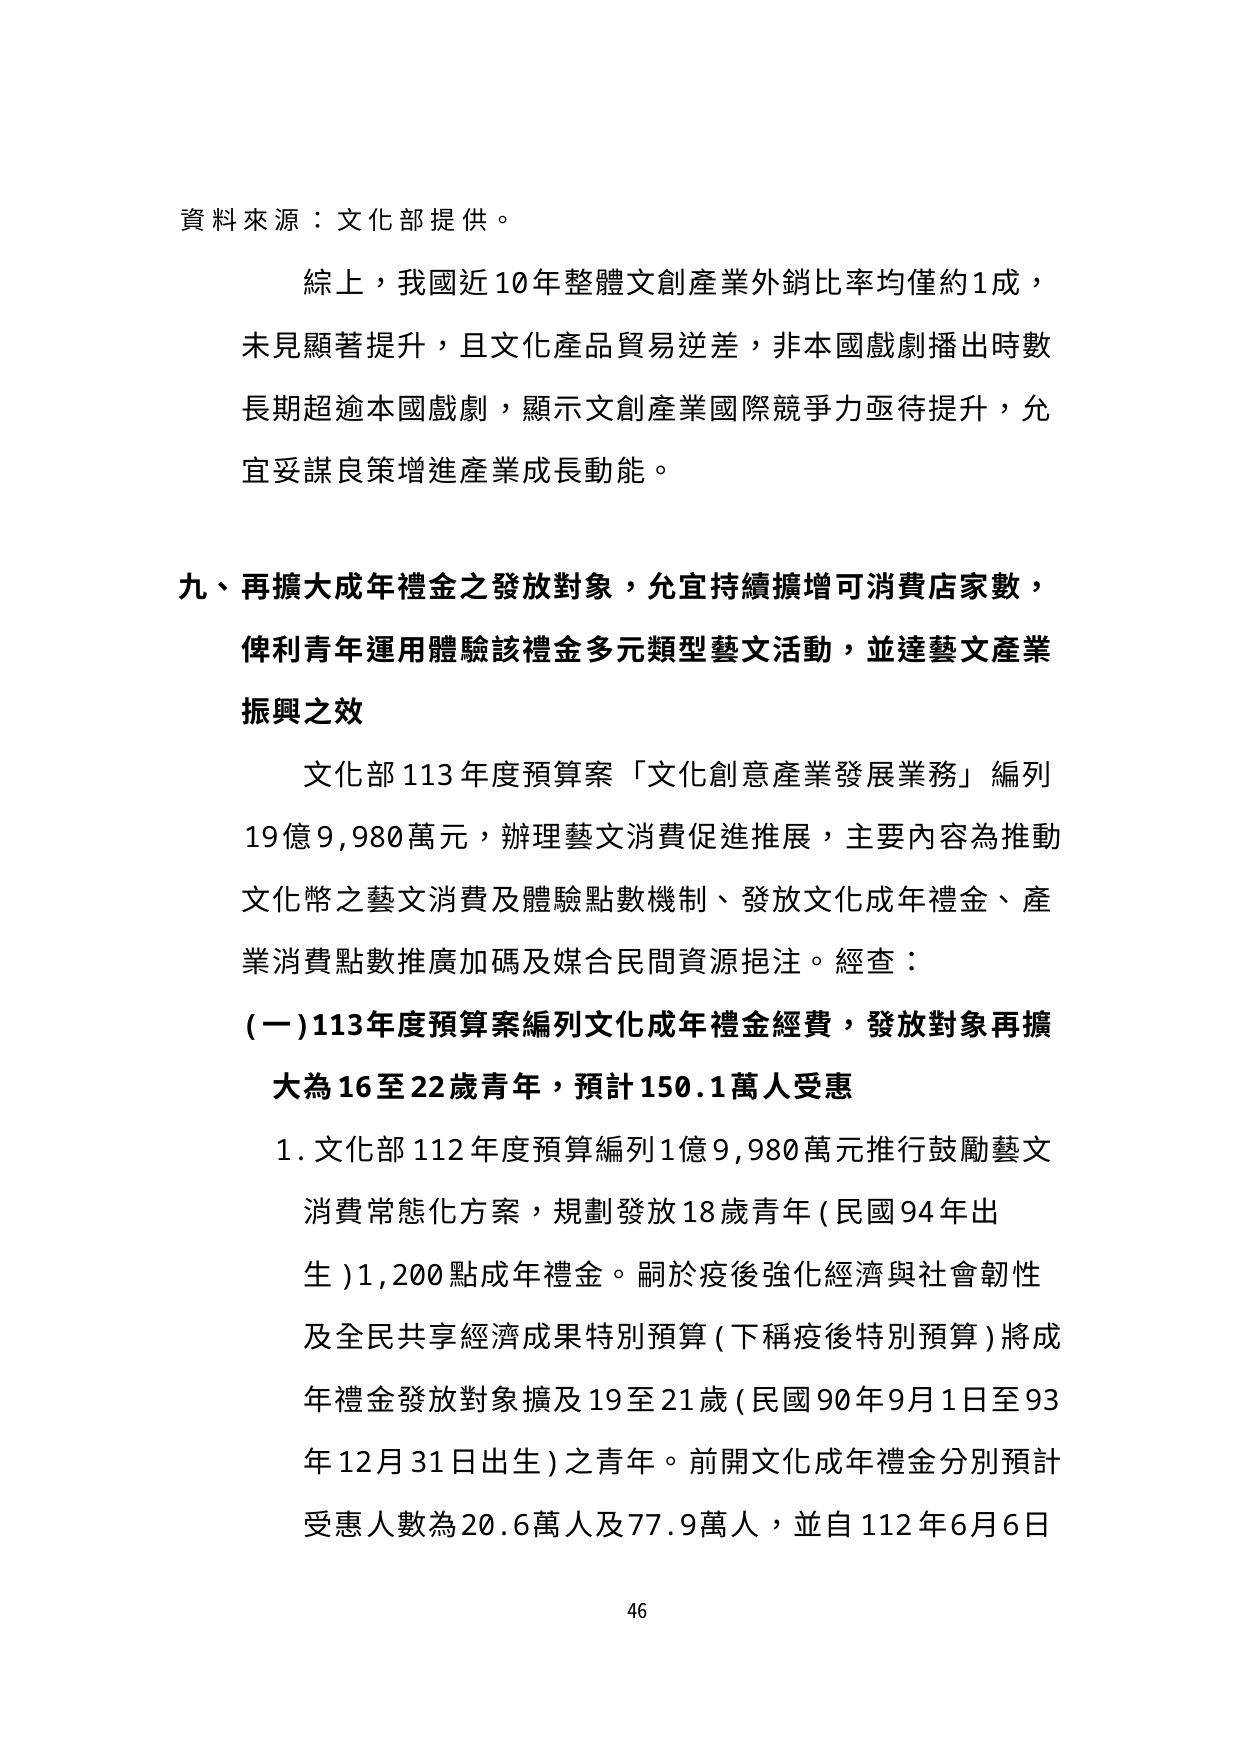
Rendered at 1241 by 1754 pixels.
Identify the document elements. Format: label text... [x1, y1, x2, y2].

text 文化部113年度預算案「文化創意產業發展業務」編列19億9,980萬元，辦理藝文消費促進推展，主要內容為推動文化幣之藝文消費及體驗點數機制、發放文化成年禮金、產業消費點數推廣加碼及媒合民間資源挹注。經查： [236, 731, 1063, 981]
text 綜上，我國近10年整體文創產業外銷比率均僅約1成，未見顯著提升，且文化產品貿易逆差，非本國戲劇播出時數長期超逾本國戲劇，顯示文創產業國際競爭力亟待提升，允宜妥謀良策增進產業成長動能。 [236, 240, 1063, 490]
text 1.文化部112年度預算編列1億9,980萬元推行鼓勵藝文消費常態化方案，規劃發放18歲青年(民國94年出生)1,200點成年禮金。嗣於疫後強化經濟與社會韌性及全民共享經濟成果特別預算(下稱疫後特別預算)將成年禮金發放對象擴及19至21歲(民國90年9月1日至93年12月31日出生)之青年。前開文化成年禮金分別預計受惠人數為20.6萬人及77.9萬人，並自112年6月6日 [266, 1106, 1063, 1543]
text (一)113年度預算案編列文化成年禮金經費，發放對象再擴大為16至22歲青年，預計150.1萬人受惠 [236, 981, 1063, 1106]
text 九、再擴大成年禮金之發放對象，允宜持續擴增可消費店家數，俾利青年運用體驗該禮金多元類型藝文活動，並達藝文產業振興之效 [177, 543, 1063, 731]
text 資料來源：文化部提供。 [177, 177, 1063, 240]
